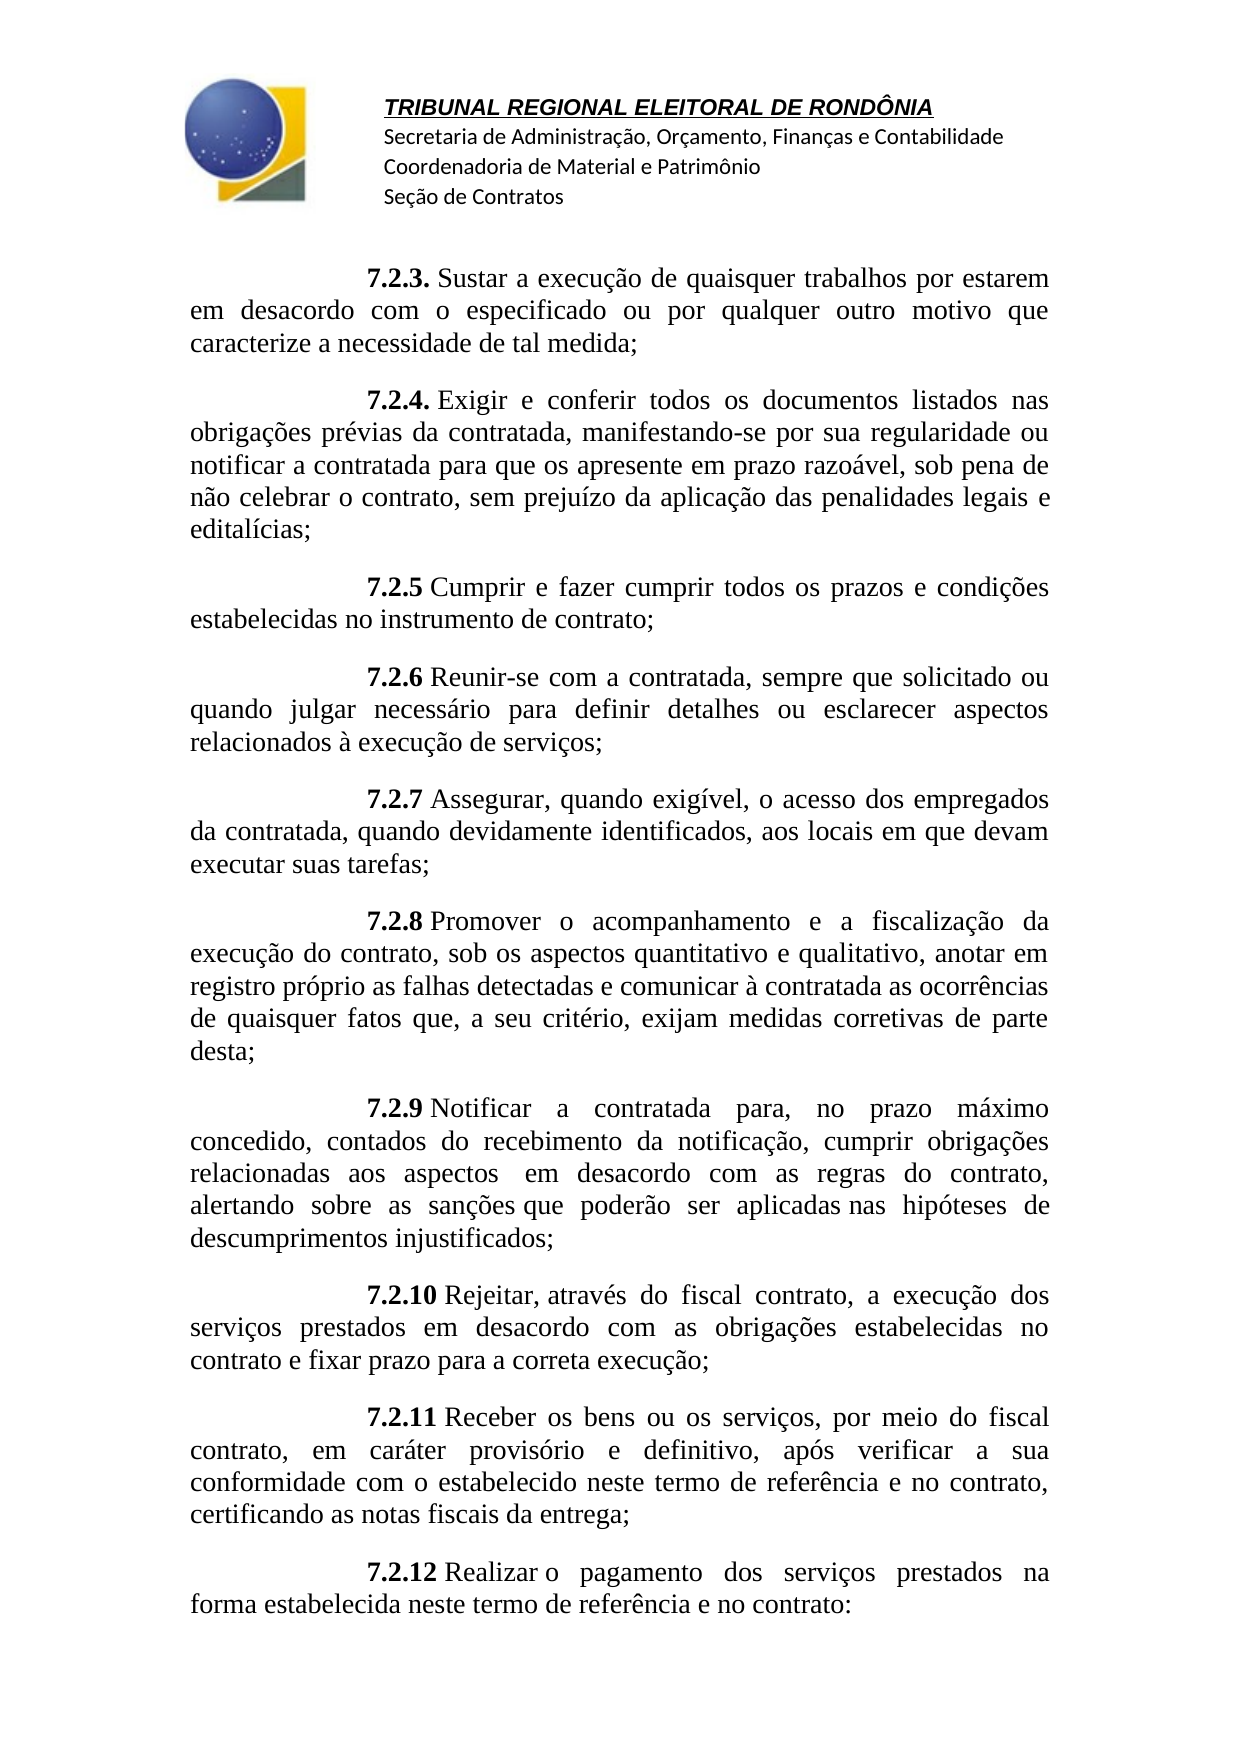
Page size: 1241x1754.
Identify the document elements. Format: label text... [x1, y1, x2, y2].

text 7.2.7 Assegurar, quando exigível, o acesso dos empregados da contratada, quando devidamente identificados, aos locais em que devam executar suas tarefas; [190, 782, 1051, 879]
text 7.2.4. Exigir e conferir todos os documentos listados nas obrigações prévias da contratada, manifestando-se por sua regularidade ou notificar a contratada para que os apresente em prazo razoável, sob pena de não celebrar o contrato, sem prejuízo da aplicação das penalidades legais e editalícias; [190, 383, 1051, 545]
text 7.2.8 Promover o acompanhamento e a fiscalização da execução do contrato, sob os aspectos quantitativo e qualitativo, anotar em registro próprio as falhas detectadas e comunicar à contratada as ocorrências de quaisquer fatos que, a seu critério, exijam medidas corretivas de parte desta; [190, 904, 1051, 1066]
text 7.2.6 Reunir-se com a contratada, sempre que solicitado ou quando julgar necessário para definir detalhes ou esclarecer aspectos relacionados à execução de serviços; [190, 660, 1051, 757]
text 7.2.10 Rejeitar, através do fiscal contrato, a execução dos serviços prestados em desacordo com as obrigações estabelecidas no contrato e fixar prazo para a correta execução; [190, 1278, 1051, 1375]
text 7.2.11 Receber os bens ou os serviços, por meio do fiscal contrato, em caráter provisório e definitivo, após verificar a sua conformidade com o estabelecido neste termo de referência e no contrato, certificando as notas fiscais da entrega; [190, 1400, 1051, 1530]
text 7.2.3. Sustar a execução de quaisquer trabalhos por estarem em desacordo com o especificado ou por qualquer outro motivo que caracterize a necessidade de tal medida; [190, 261, 1051, 358]
text 7.2.12 Realizar o pagamento dos serviços prestados na forma estabelecida neste termo de referência e no contrato: [190, 1555, 1051, 1620]
text 7.2.5 Cumprir e fazer cumprir todos os prazos e condições estabelecidas no instrumento de contrato; [190, 570, 1051, 635]
text 7.2.9 Notificar a contratada para, no prazo máximo concedido, contados do recebimento da notificação, cumprir obrigações relacionadas aos aspectos em desacordo com as regras do contrato, alertando sobre as sanções que poderão ser aplicadas nas hipóteses de descumprimentos injustificados; [190, 1091, 1051, 1253]
